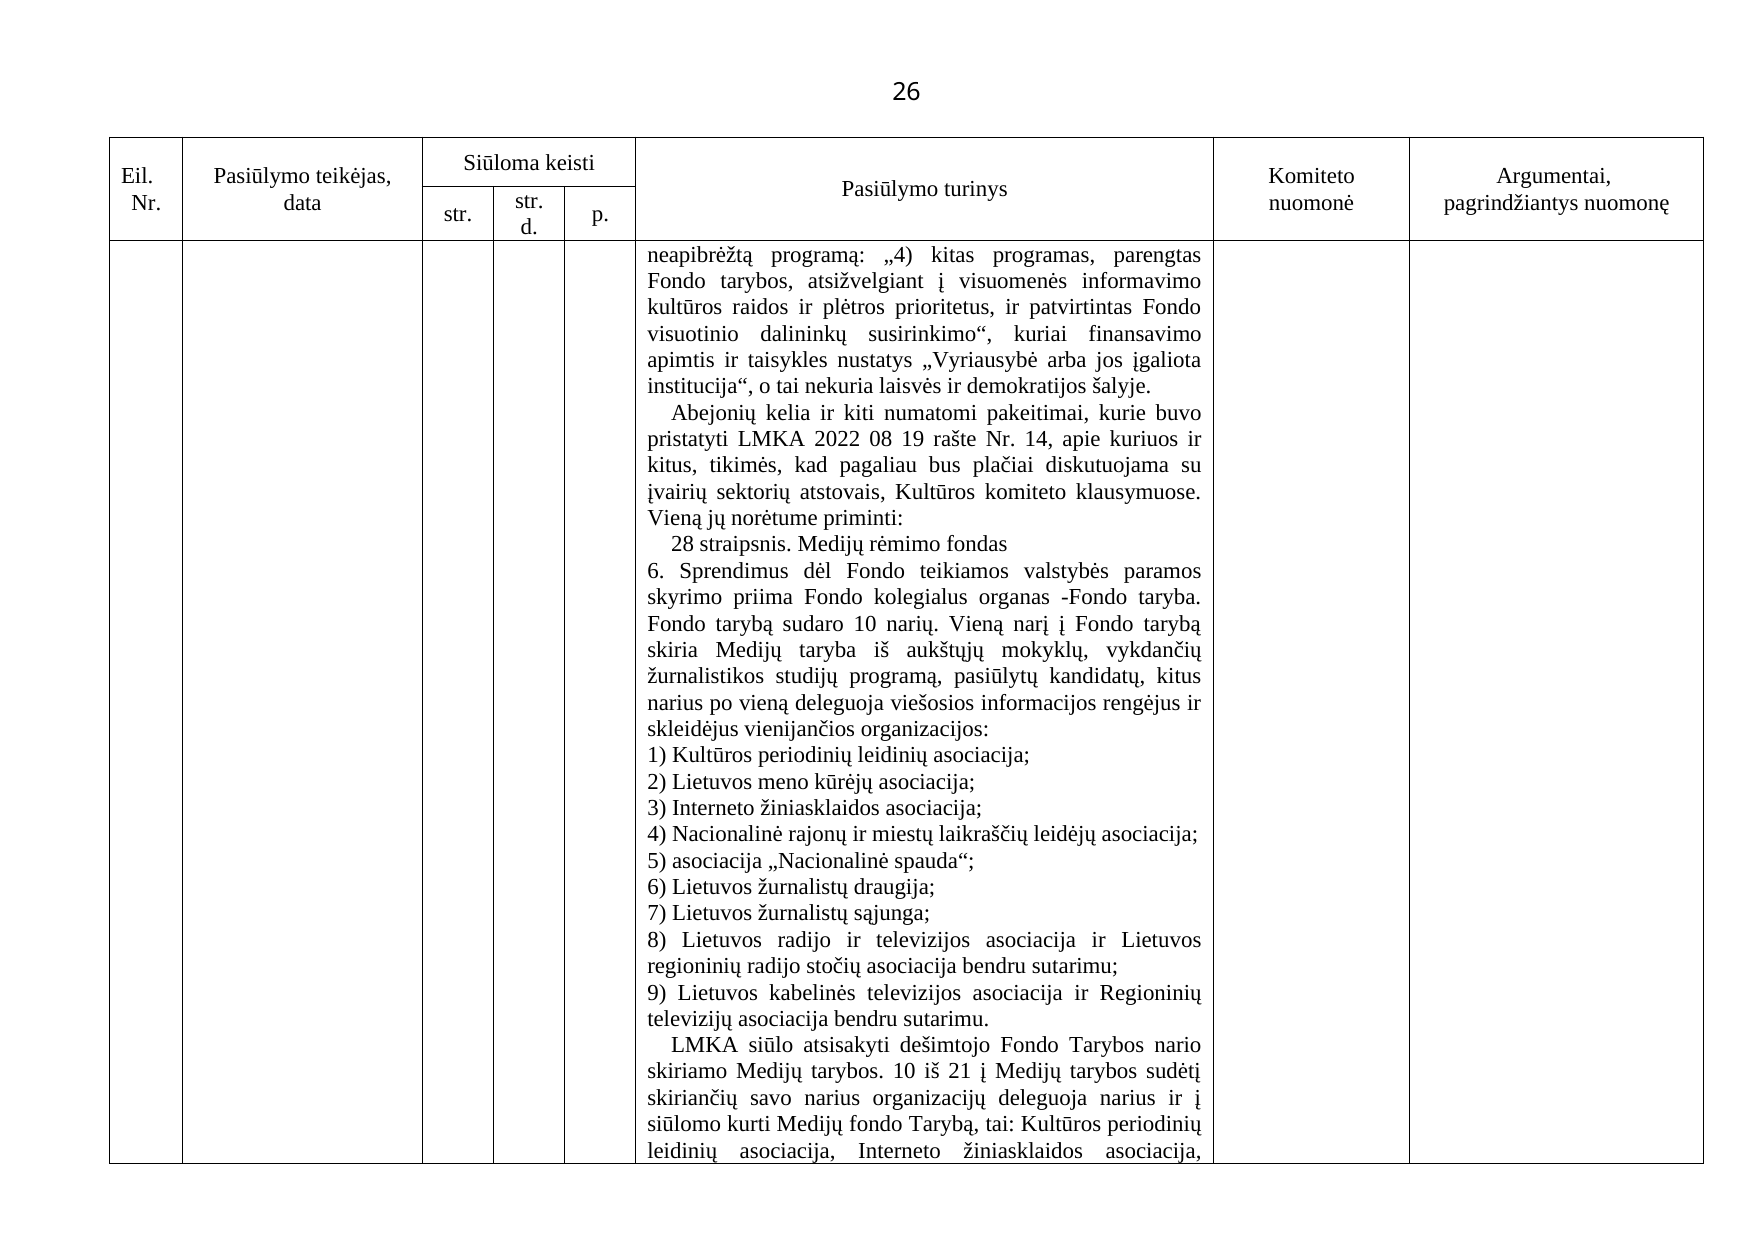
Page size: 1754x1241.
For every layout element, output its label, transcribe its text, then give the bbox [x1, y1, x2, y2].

table_cell str. [423, 187, 493, 239]
table_header Komiteto nuomonė [1214, 138, 1409, 239]
table_cell [565, 241, 635, 1163]
table_header Pasiūlymo turinys [636, 138, 1213, 239]
table_cell neapibrėžtą programą: „4) kitas programas, parengtas Fondo tarybos, atsižvelgiant į visuomenės informavimo kultūros raidos ir plėtros prioritetus, ir patvirtintas Fondo visuotinio dalininkų susirinkimo“, kuriai finansavimo apimtis ir taisykles nustatys „Vyriausybė arba jos įgaliota institucija“, o tai nekuria laisvės ir demokratijos šalyje. Abejonių kelia ir kiti numatomi pakeitimai, kurie buvo pristatyti LMKA 2022 08 19 rašte Nr. 14, apie kuriuos ir kitus, tikimės, kad pagaliau bus plačiai diskutuojama su įvairių sektorių atstovais, Kultūros komiteto klausymuose. Vieną jų norėtume priminti: 28 straipsnis. Medijų rėmimo fondas 6. Sprendimus dėl Fondo teikiamos valstybės paramos skyrimo priima Fondo kolegialus organas -Fondo taryba. Fondo tarybą sudaro 10 narių. Vieną narį į Fondo tarybą skiria Medijų taryba iš aukštųjų mokyklų, vykdančių žurnalistikos studijų programą, pasiūlytų kandidatų, kitus narius po vieną deleguoja viešosios informacijos rengėjus ir skleidėjus vienijančios organizacijos: 1) Kultūros periodinių leidinių asociacija; 2) Lietuvos meno kūrėjų asociacija; 3) Interneto žiniasklaidos asociacija; 4) Nacionalinė rajonų ir miestų laikraščių leidėjų asociacija; 5) asociacija „Nacionalinė spauda“; 6) Lietuvos žurnalistų draugija; 7) Lietuvos žurnalistų sąjunga; 8) Lietuvos radijo ir televizijos asociacija ir Lietuvos regioninių radijo stočių asociacija bendru sutarimu; 9) Lietuvos kabelinės televizijos asociacija ir Regioninių televizijų asociacija bendru sutarimu. LMKA siūlo atsisakyti dešimtojo Fondo Tarybos nario skiriamo Medijų tarybos. 10 iš 21 į Medijų tarybos sudėtį skiriančių savo narius organizacijų deleguoja narius ir į siūlomo kurti Medijų fondo Tarybą, tai: Kultūros periodinių leidinių asociacija, Interneto žiniasklaidos asociacija, [636, 241, 1213, 1163]
table_cell str. d. [494, 187, 564, 239]
table_header Eil. Nr. [110, 138, 182, 239]
table_cell [1410, 241, 1703, 1163]
table_header Pasiūlymo teikėjas, data [183, 138, 422, 239]
table_header Argumentai, pagrindžiantys nuomonę [1410, 138, 1703, 239]
table_cell [110, 241, 182, 1163]
table_cell [183, 241, 422, 1163]
table_header Siūloma keisti [423, 138, 635, 186]
table_cell [494, 241, 564, 1163]
table_cell p. [565, 187, 635, 239]
table_cell [423, 241, 493, 1163]
table_cell [1214, 241, 1409, 1163]
